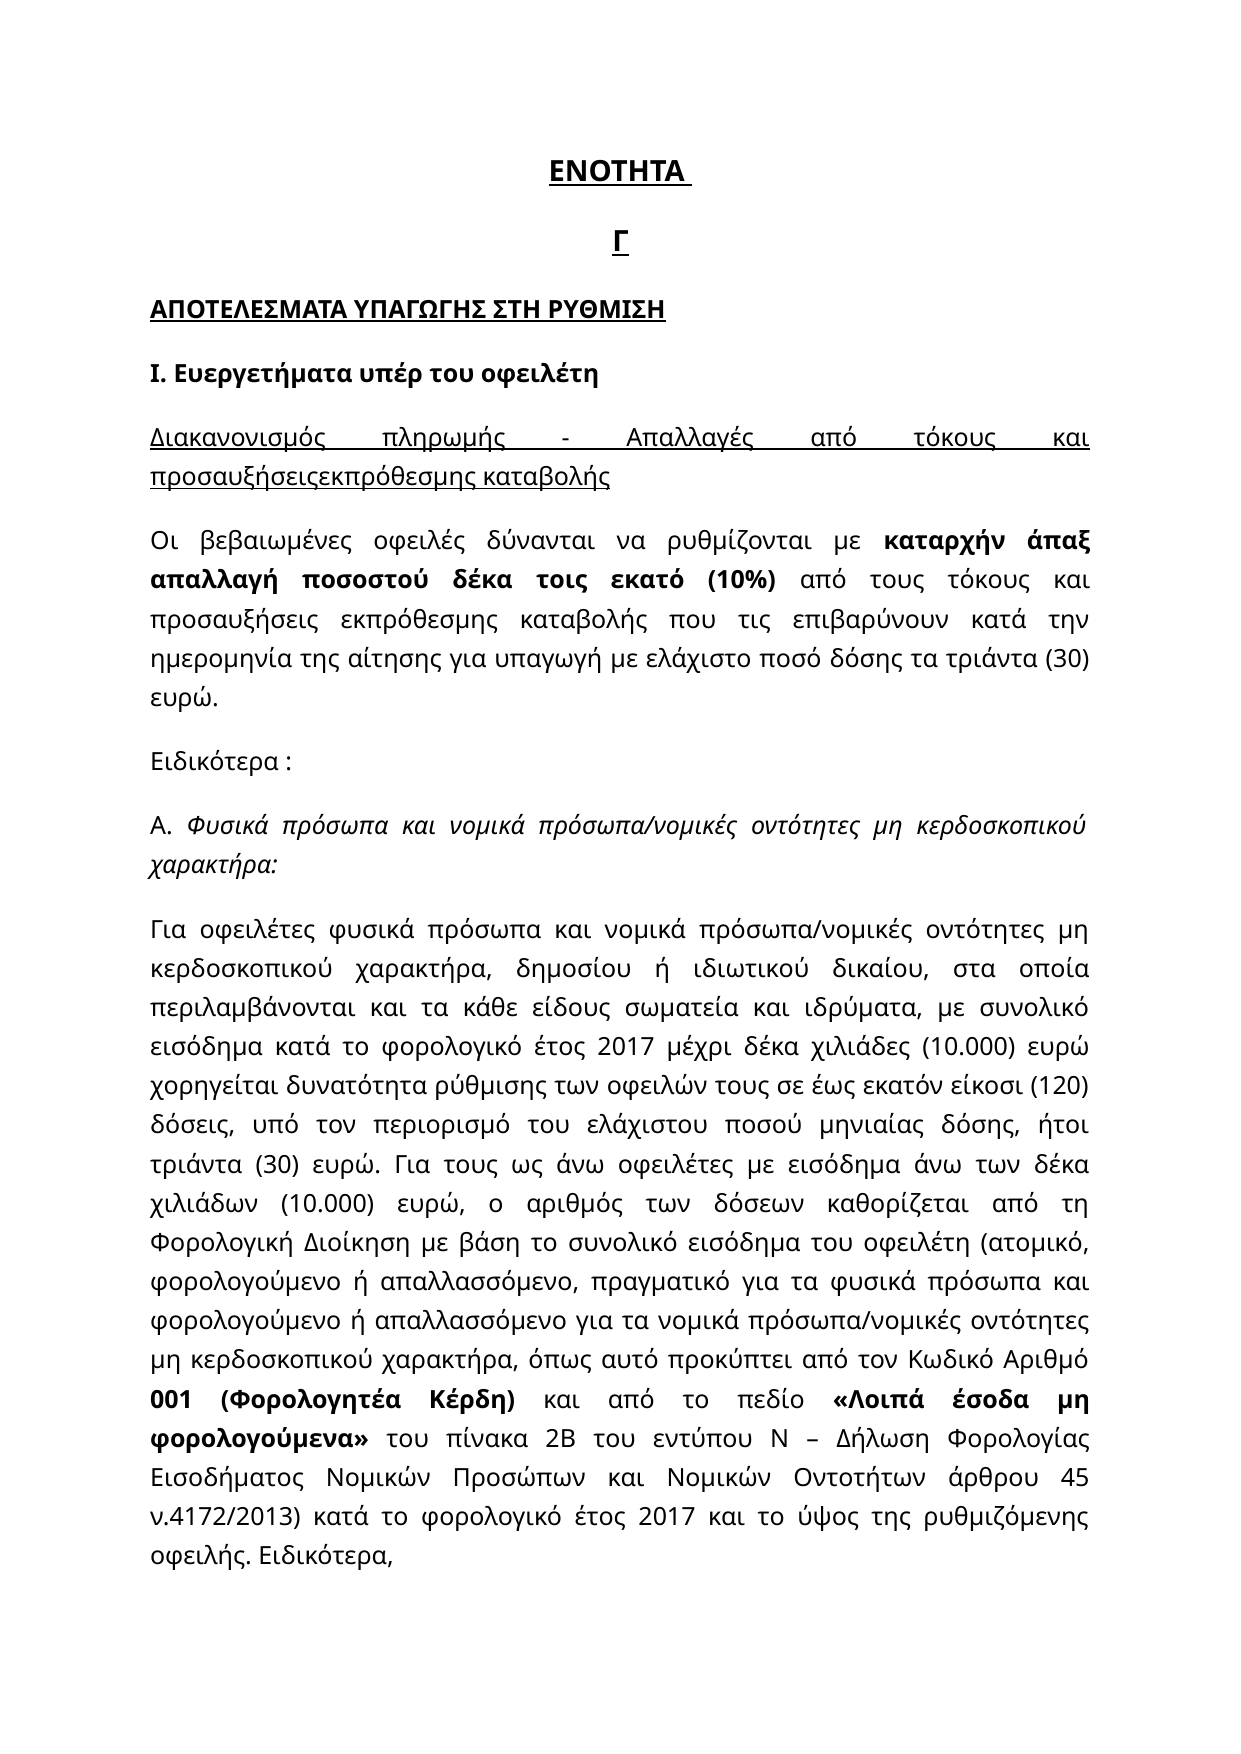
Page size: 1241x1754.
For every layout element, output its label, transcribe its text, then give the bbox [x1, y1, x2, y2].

subtitle ΕΝΟΤΗΤΑ [150, 150, 1090, 190]
text Οι βεβαιωμένες οφειλές δύνανται να ρυθμίζονται με καταρχήν άπαξ απαλλαγή ποσοστού δέκα τοις εκατό (10%) από τους τόκους και προσαυξήσεις εκπρόθεσμης καταβολής που τις επιβαρύνουν κατά την ημερομηνία της αίτησης για υπαγωγή με ελάχιστο ποσό δόσης τα τριάντα (30) ευρώ. [150, 523, 1090, 714]
subtitle Γ [150, 221, 1090, 260]
text Για οφειλέτες φυσικά πρόσωπα και νομικά πρόσωπα/νομικές οντότητες μη κερδοσκοπικού χαρακτήρα, δημοσίου ή ιδιωτικού δικαίου, στα οποία περιλαμβάνονται και τα κάθε είδους σωματεία και ιδρύματα, με συνολικό εισόδημα κατά το φορολογικό έτος 2017 μέχρι δέκα χιλιάδες (10.000) ευρώ χορηγείται δυνατότητα ρύθμισης των οφειλών τους σε έως εκατόν είκοσι (120) δόσεις, υπό τον περιορισμό του ελάχιστου ποσού μηνιαίας δόσης, ήτοι τριάντα (30) ευρώ. Για τους ως άνω οφειλέτες με εισόδημα άνω των δέκα χιλιάδων (10.000) ευρώ, ο αριθμός των δόσεων καθορίζεται από τη Φορολογική Διοίκηση με βάση το συνολικό εισόδημα του οφειλέτη (ατομικό, φορολογούμενο ή απαλλασσόμενο, πραγματικό για τα φυσικά πρόσωπα και φορολογούμενο ή απαλλασσόμενο για τα νομικά πρόσωπα/νομικές οντότητες μη κερδοσκοπικού χαρακτήρα, όπως αυτό προκύπτει από τον Κωδικό Αριθμό 001 (Φορολογητέα Κέρδη) και από το πεδίο «Λοιπά έσοδα μη φορολογούμενα» του πίνακα 2Β του εντύπου Ν – Δήλωση Φορολογίας Εισοδήματος Νομικών Προσώπων και Νομικών Οντοτήτων άρθρου 45 ν.4172/2013) κατά το φορολογικό έτος 2017 και το ύψος της ρυθμιζόμενης οφειλής. Ειδικότερα, [150, 911, 1090, 1572]
text ΑΠΟΤΕΛΕΣΜΑΤΑ ΥΠΑΓΩΓΗΣ ΣΤΗ ΡΥΘΜΙΣΗ [150, 291, 1090, 325]
text Ι. Ευεργετήματα υπέρ του οφειλέτη [150, 355, 1090, 389]
text A. Φυσικά πρόσωπα και νομικά πρόσωπα/νομικές οντότητες μη κερδοσκοπικού χαρακτήρα: [150, 808, 1090, 881]
text Διακανονισμός πληρωμής - Απαλλαγές από τόκους και [150, 419, 1090, 448]
text προσαυξήσειςεκπρόθεσμης καταβολής [150, 450, 1090, 493]
text Ειδικότερα : [150, 744, 1090, 778]
